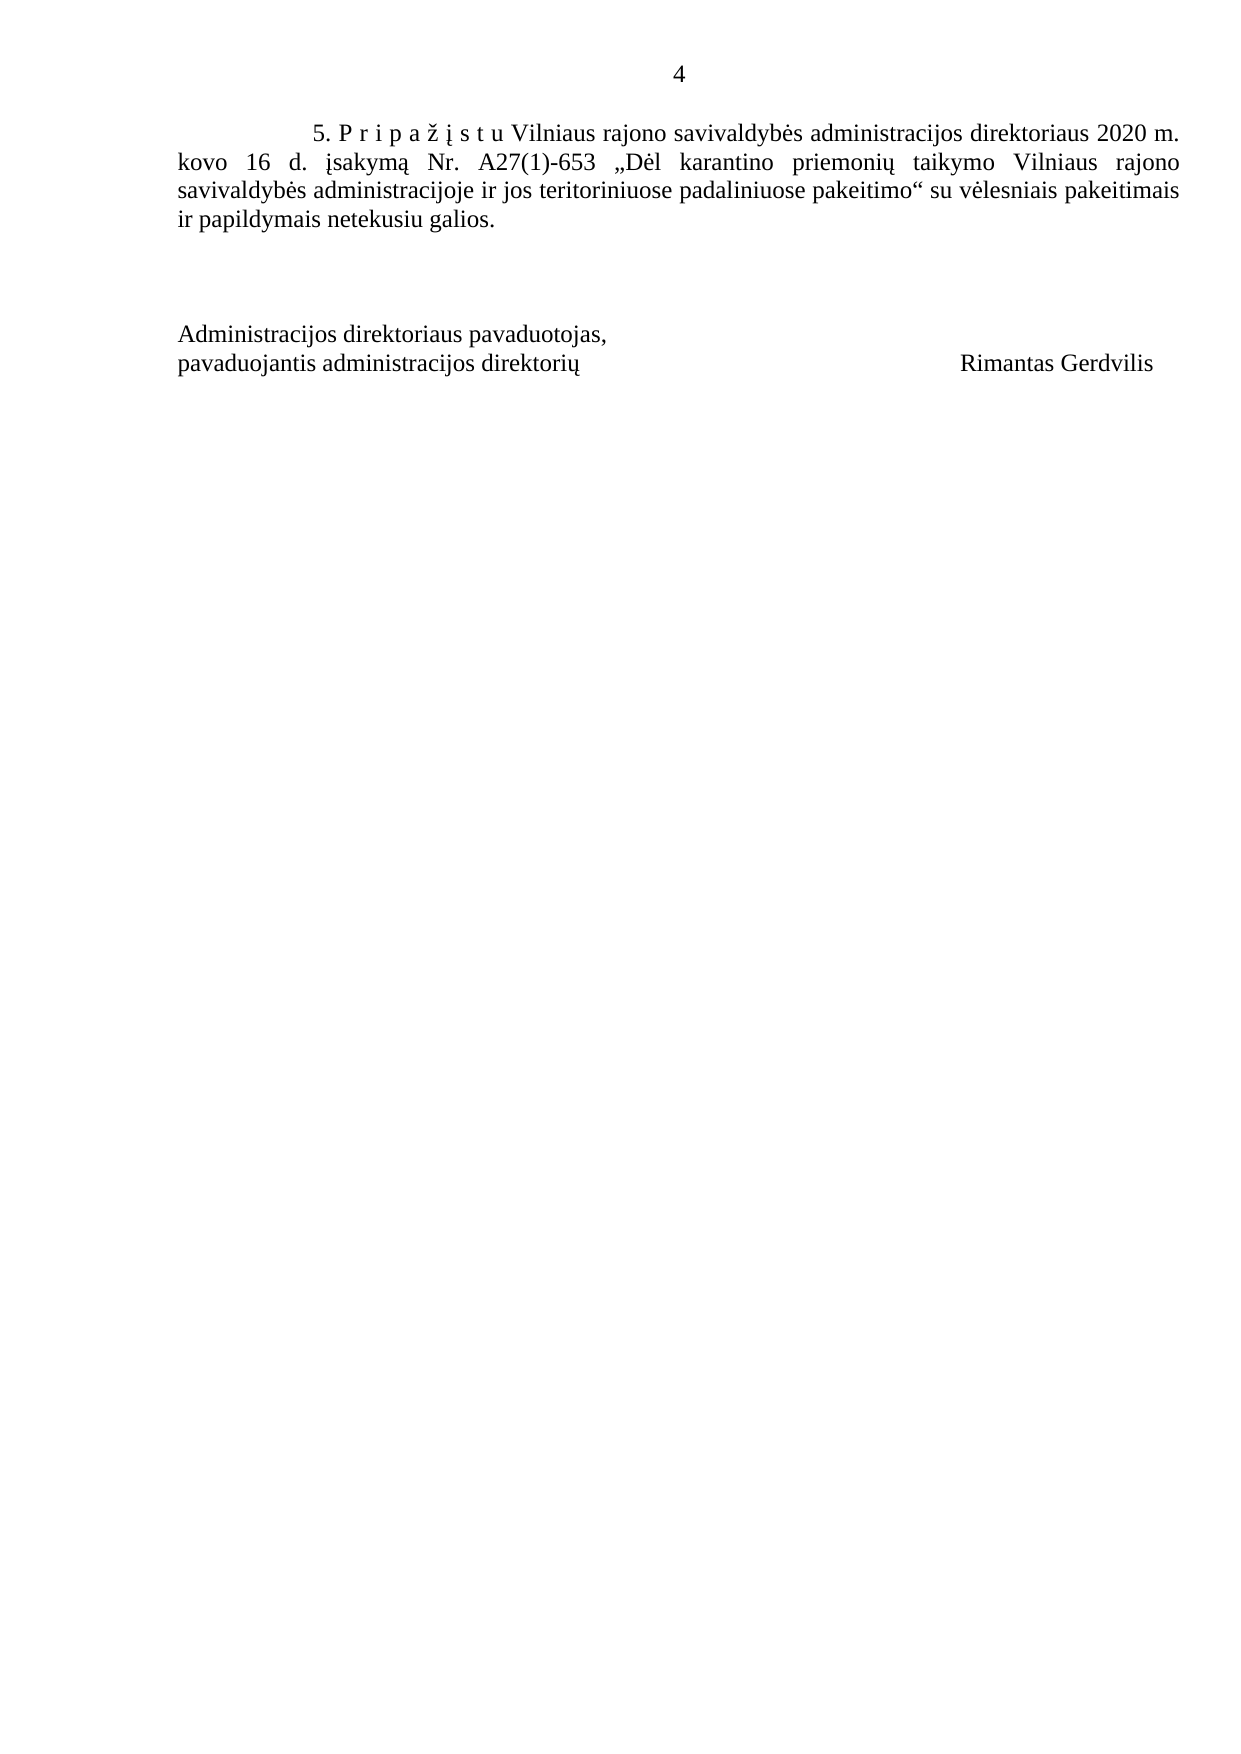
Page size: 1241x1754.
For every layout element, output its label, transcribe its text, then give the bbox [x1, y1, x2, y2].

text pavaduojantis administracijos direktorių Rimantas Gerdvilis [177, 348, 1181, 377]
text Administracijos direktoriaus pavaduotojas, [177, 319, 1181, 348]
text 5. P r i p a ž į s t u Vilniaus rajono savivaldybės administracijos direktoriaus 2020 m. kovo 16 d. įsakymą Nr. A27(1)-653 „Dėl karantino priemonių taikymo Vilniaus rajono savivaldybės administracijoje ir jos teritoriniuose padaliniuose pakeitimo“ su vėlesniais pakeitimais ir papildymais netekusiu galios. [177, 118, 1181, 233]
